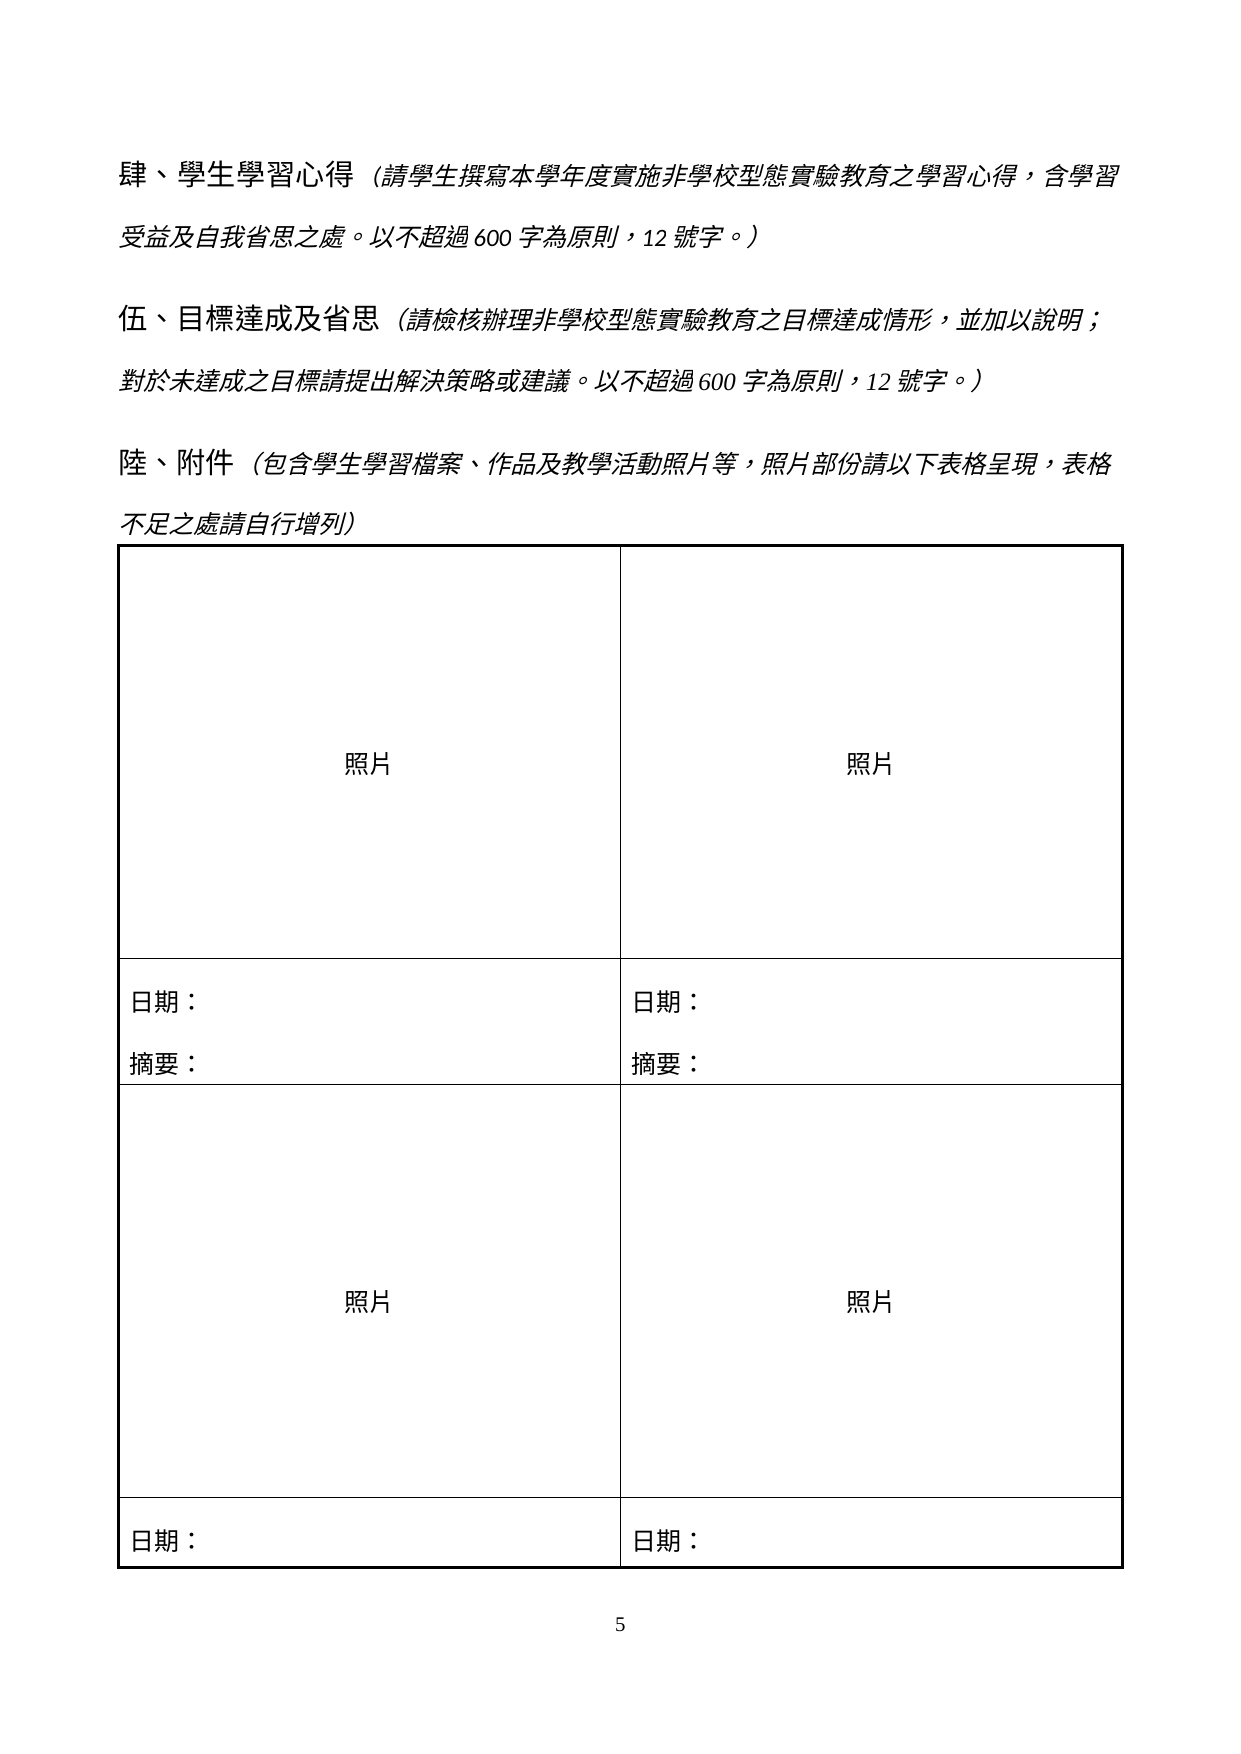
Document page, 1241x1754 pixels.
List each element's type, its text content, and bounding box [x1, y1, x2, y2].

table_header 照片 [621, 547, 1121, 957]
table_cell 照片 [120, 1085, 620, 1497]
table_header 照片 [120, 547, 620, 957]
table_cell 日期： 摘要： [120, 959, 620, 1083]
table_cell 照片 [621, 1085, 1121, 1497]
text 陸、附件（包含學生學習檔案、作品及教學活動照片等，照片部份請以下表格呈現，表格不足之處請自行增列） [118, 419, 1122, 544]
text 肆、學生學習心得（請學生撰寫本學年度實施非學校型態實驗教育之學習心得，含學習受益及自我省思之處。以不超過600字為原則，12號字。） [118, 131, 1122, 256]
text 伍、目標達成及省思（請檢核辦理非學校型態實驗教育之目標達成情形，並加以說明；對於未達成之目標請提出解決策略或建議。以不超過600字為原則，12號字。） [118, 275, 1122, 400]
table_cell 日期： [120, 1498, 620, 1566]
table_cell 日期： 摘要： [621, 959, 1121, 1083]
table_cell 日期： [621, 1498, 1121, 1566]
